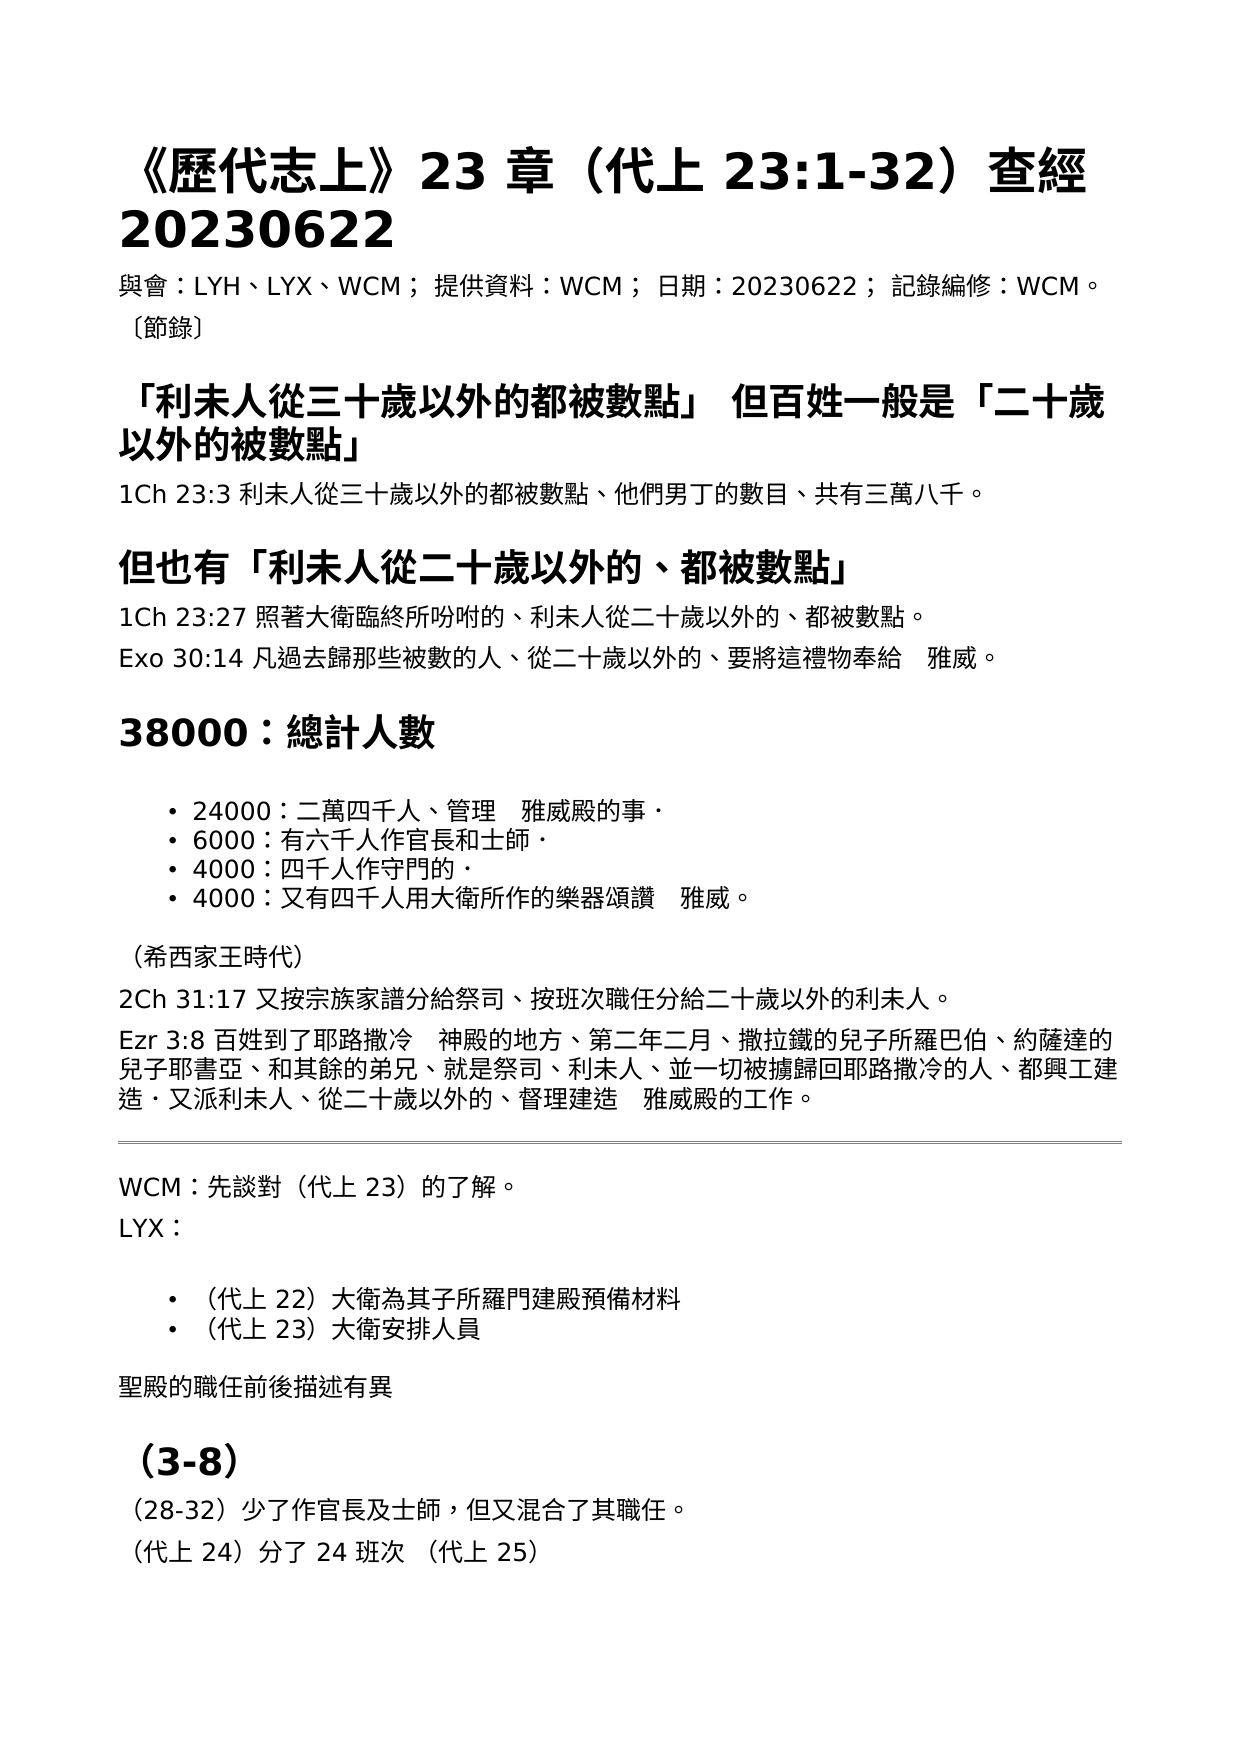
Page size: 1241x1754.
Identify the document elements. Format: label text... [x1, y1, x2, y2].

subtitle （3-8） [118, 1440, 1122, 1484]
text 1Ch 23:3 利未人從三十歲以外的都被數點、他們男丁的數目、共有三萬八千。 [118, 480, 1122, 509]
list 4000：又有四千人用大衛所作的樂器頌讚 雅威。 [177, 884, 1122, 914]
list 24000：二萬四千人、管理 雅威殿的事． [177, 797, 1122, 826]
list 4000：四千人作守門的． [177, 855, 1122, 884]
text （代上 24）分了 24 班次 （代上 25） [118, 1538, 1122, 1567]
text 與會：LYH、LYX、WCM； 提供資料：WCM； 日期：20230622； 記錄編修：WCM。 [118, 272, 1122, 301]
text （希西家王時代） [118, 943, 1122, 972]
text LYX： [118, 1214, 1122, 1244]
text 1Ch 23:27 照著大衛臨終所吩咐的、利未人從二十歲以外的、都被數點。 [118, 603, 1122, 632]
text Exo 30:14 凡過去歸那些被數的人、從二十歲以外的、要將這禮物奉給 雅威。 [118, 645, 1122, 674]
text Ezr 3:8 百姓到了耶路撒冷 神殿的地方、第二年二月、撒拉鐵的兒子所羅巴伯、約薩達的兒子耶書亞、和其餘的弟兄、就是祭司、利未人、並一切被擄歸回耶路撒冷的人、都興工建造．又派利未人、從二十歲以外的、督理建造 雅威殿的工作。 [118, 1026, 1122, 1114]
text 聖殿的職任前後描述有異 [118, 1373, 1122, 1403]
subtitle 38000：總計人數 [118, 711, 1122, 755]
list （代上 22）大衛為其子所羅門建殿預備材料 [177, 1286, 1122, 1315]
text 2Ch 31:17 又按宗族家譜分給祭司、按班次職任分給二十歲以外的利未人。 [118, 985, 1122, 1014]
text 〔節錄〕 [118, 314, 1122, 343]
subtitle 《歷代志上》23 章（代上 23:1-32）查經 20230622 [118, 143, 1122, 259]
list （代上 23）大衛安排人員 [177, 1315, 1122, 1344]
text （28-32）少了作官長及士師，但又混合了其職任。 [118, 1496, 1122, 1525]
subtitle 「利未人從三十歲以外的都被數點」 但百姓一般是「二十歲以外的被數點」 [118, 380, 1122, 468]
text WCM：先談對（代上 23）的了解。 [118, 1173, 1122, 1202]
list 6000：有六千人作官長和士師． [177, 826, 1122, 855]
subtitle 但也有「利未人從二十歲以外的、都被數點」 [118, 547, 1122, 591]
